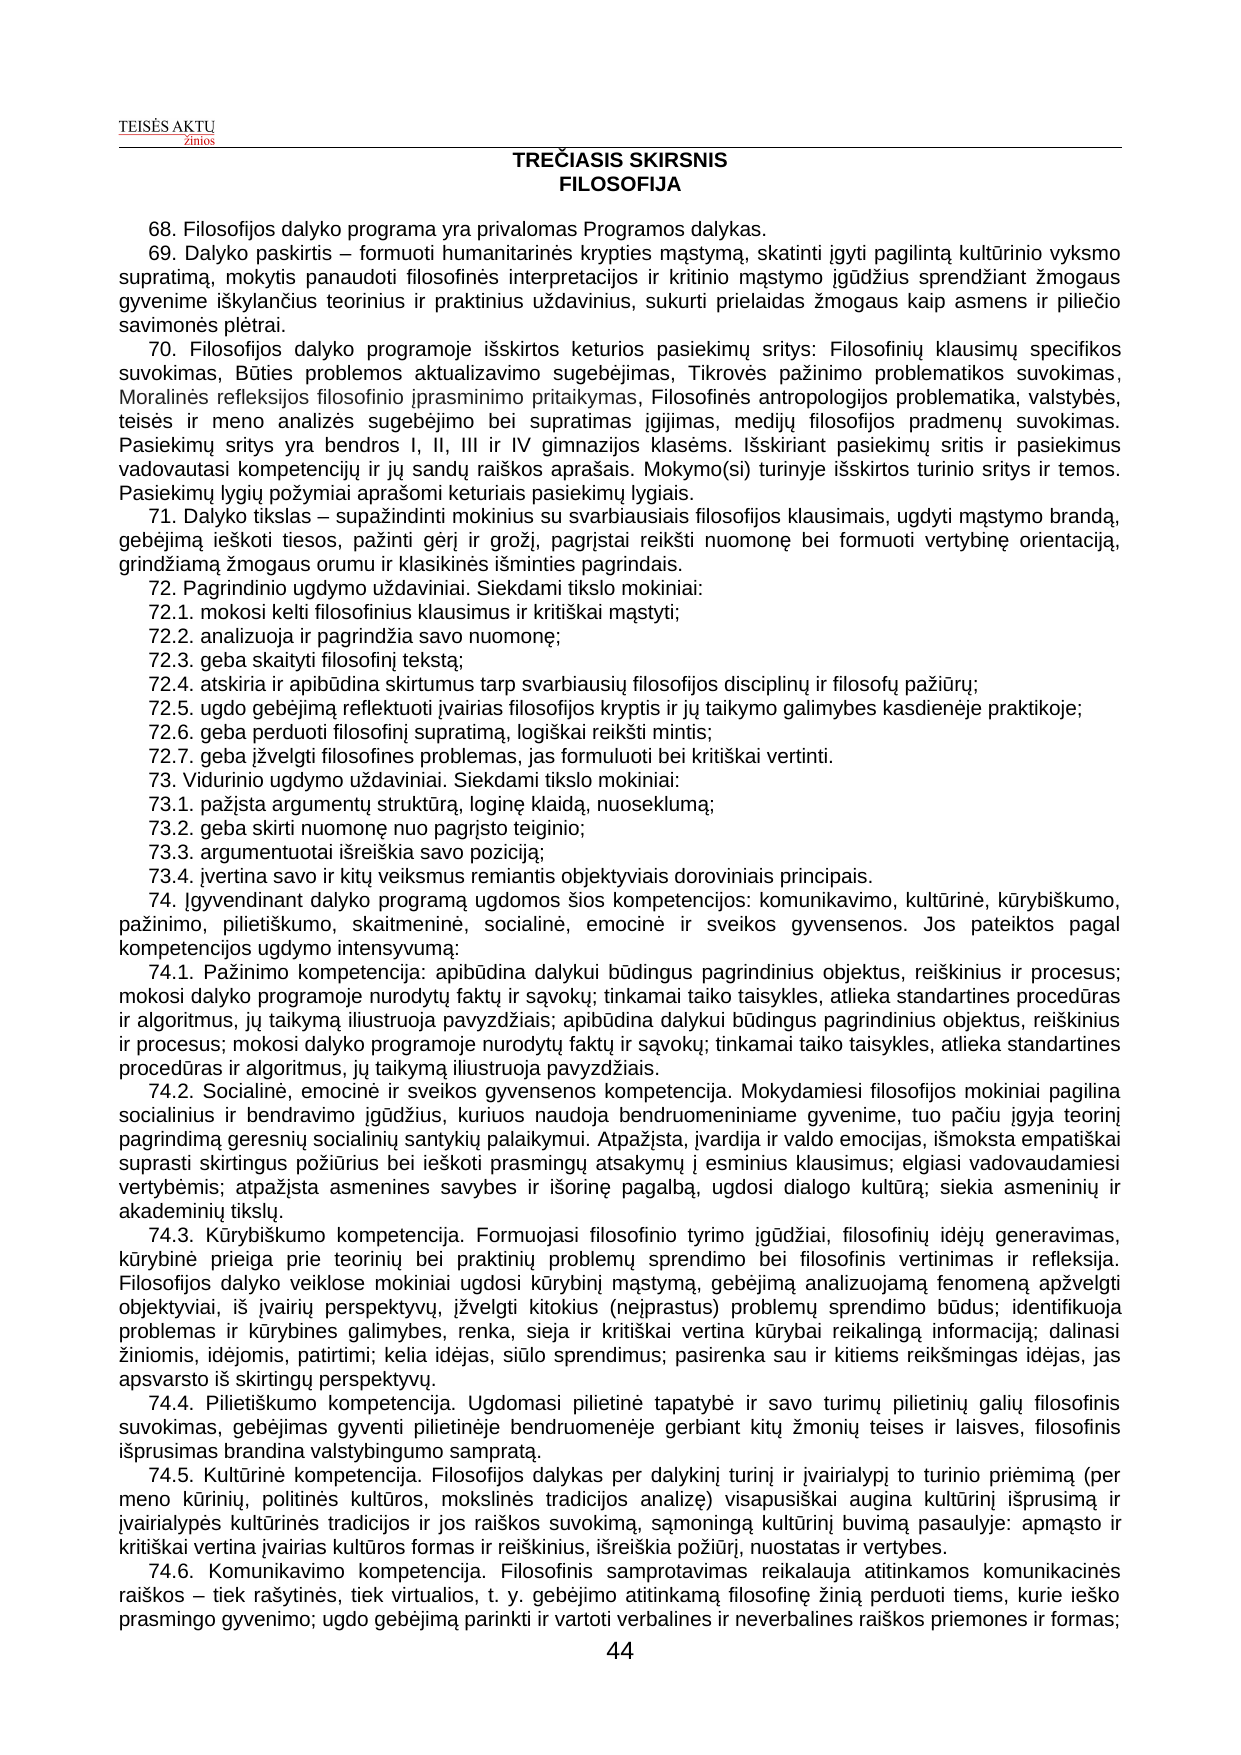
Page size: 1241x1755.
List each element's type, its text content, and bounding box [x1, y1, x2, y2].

text 73. Vidurinio ugdymo uždaviniai. Siekdami tikslo mokiniai: [118, 768, 1122, 792]
text 74.3. Kūrybiškumo kompetencija. Formuojasi filosofinio tyrimo įgūdžiai, filosofinių idėjų generavimas, kūrybinė prieiga prie teorinių bei praktinių problemų sprendimo bei filosofinis vertinimas ir refleksija. Filosofijos dalyko veiklose mokiniai ugdosi kūrybinį mąstymą, gebėjimą analizuojamą fenomeną apžvelgti objektyviai, iš įvairių perspektyvų, įžvelgti kitokius (neįprastus) problemų sprendimo būdus; identifikuoja problemas ir kūrybines galimybes, renka, sieja ir kritiškai vertina kūrybai reikalingą informaciją; dalinasi žiniomis, idėjomis, patirtimi; kelia idėjas, siūlo sprendimus; pasirenka sau ir kitiems reikšmingas idėjas, jas apsvarsto iš skirtingų perspektyvų. [118, 1223, 1122, 1391]
text 72. Pagrindinio ugdymo uždaviniai. Siekdami tikslo mokiniai: [118, 576, 1122, 600]
text 72.1. mokosi kelti filosofinius klausimus ir kritiškai mąstyti; [118, 600, 1122, 624]
text 71. Dalyko tikslas – supažindinti mokinius su svarbiausiais filosofijos klausimais, ugdyti mąstymo brandą, gebėjimą ieškoti tiesos, pažinti gėrį ir grožį, pagrįstai reikšti nuomonę bei formuoti vertybinę orientaciją, grindžiamą žmogaus orumu ir klasikinės išminties pagrindais. [118, 504, 1122, 576]
text 72.7. geba įžvelgti filosofines problemas, jas formuluoti bei kritiškai vertinti. [118, 744, 1122, 768]
text 72.5. ugdo gebėjimą reflektuoti įvairias filosofijos kryptis ir jų taikymo galimybes kasdienėje praktikoje; [118, 696, 1122, 720]
text 74. Įgyvendinant dalyko programą ugdomos šios kompetencijos: komunikavimo, kultūrinė, kūrybiškumo, pažinimo, pilietiškumo, skaitmeninė, socialinė, emocinė ir sveikos gyvensenos. Jos pateiktos pagal kompetencijos ugdymo intensyvumą: [118, 888, 1122, 959]
text 72.4. atskiria ir apibūdina skirtumus tarp svarbiausių filosofijos disciplinų ir filosofų pažiūrų; [118, 672, 1122, 696]
text 73.3. argumentuotai išreiškia savo poziciją; [118, 840, 1122, 864]
text TREČIASIS SKIRSNIS FILOSOFIJA [118, 148, 1122, 196]
text 68. Filosofijos dalyko programa yra privalomas Programos dalykas. [118, 217, 1122, 241]
text 72.3. geba skaityti filosofinį tekstą; [118, 648, 1122, 672]
text 74.6. Komunikavimo kompetencija. Filosofinis samprotavimas reikalauja atitinkamos komunikacinės raiškos – tiek rašytinės, tiek virtualios, t. y. gebėjimo atitinkamą filosofinę žinią perduoti tiems, kurie ieško prasmingo gyvenimo; ugdo gebėjimą parinkti ir vartoti verbalines ir neverbalines raiškos priemones ir formas; [118, 1558, 1122, 1630]
text 70. Filosofijos dalyko programoje išskirtos keturios pasiekimų sritys: Filosofinių klausimų specifikos suvokimas, Būties problemos aktualizavimo sugebėjimas, Tikrovės pažinimo problematikos suvokimas, Moralinės refleksijos filosofinio įprasminimo pritaikymas, Filosofinės antropologijos problematika, valstybės, teisės ir meno analizės sugebėjimo bei supratimas įgijimas, medijų filosofijos pradmenų suvokimas. Pasiekimų sritys yra bendros I, II, III ir IV gimnazijos klasėms. Išskiriant pasiekimų sritis ir pasiekimus vadovautasi kompetencijų ir jų sandų raiškos aprašais. Mokymo(si) turinyje išskirtos turinio sritys ir temos. Pasiekimų lygių požymiai aprašomi keturiais pasiekimų lygiais. [118, 337, 1122, 504]
text 72.6. geba perduoti filosofinį supratimą, logiškai reikšti mintis; [118, 720, 1122, 744]
text 74.4. Pilietiškumo kompetencija. Ugdomasi pilietinė tapatybė ir savo turimų pilietinių galių filosofinis suvokimas, gebėjimas gyventi pilietinėje bendruomenėje gerbiant kitų žmonių teises ir laisves, filosofinis išprusimas brandina valstybingumo sampratą. [118, 1391, 1122, 1463]
text 73.1. pažįsta argumentų struktūrą, loginę klaidą, nuoseklumą; [118, 792, 1122, 816]
text 73.2. geba skirti nuomonę nuo pagrįsto teiginio; [118, 816, 1122, 840]
text 74.5. Kultūrinė kompetencija. Filosofijos dalykas per dalykinį turinį ir įvairialypį to turinio priėmimą (per meno kūrinių, politinės kultūros, mokslinės tradicijos analizę) visapusiškai augina kultūrinį išprusimą ir įvairialypės kultūrinės tradicijos ir jos raiškos suvokimą, sąmoningą kultūrinį buvimą pasaulyje: apmąsto ir kritiškai vertina įvairias kultūros formas ir reiškinius, išreiškia požiūrį, nuostatas ir vertybes. [118, 1463, 1122, 1558]
text 74.1. Pažinimo kompetencija: apibūdina dalykui būdingus pagrindinius objektus, reiškinius ir procesus; mokosi dalyko programoje nurodytų faktų ir sąvokų; tinkamai taiko taisykles, atlieka standartines procedūras ir algoritmus, jų taikymą iliustruoja pavyzdžiais; apibūdina dalykui būdingus pagrindinius objektus, reiškinius ir procesus; mokosi dalyko programoje nurodytų faktų ir sąvokų; tinkamai taiko taisykles, atlieka standartines procedūras ir algoritmus, jų taikymą iliustruoja pavyzdžiais. [118, 959, 1122, 1079]
text 73.4. įvertina savo ir kitų veiksmus remiantis objektyviais doroviniais principais. [118, 864, 1122, 888]
text 69. Dalyko paskirtis – formuoti humanitarinės krypties mąstymą, skatinti įgyti pagilintą kultūrinio vyksmo supratimą, mokytis panaudoti filosofinės interpretacijos ir kritinio mąstymo įgūdžius sprendžiant žmogaus gyvenime iškylančius teorinius ir praktinius uždavinius, sukurti prielaidas žmogaus kaip asmens ir piliečio savimonės plėtrai. [118, 241, 1122, 337]
text 74.2. Socialinė, emocinė ir sveikos gyvensenos kompetencija. Mokydamiesi filosofijos mokiniai pagilina socialinius ir bendravimo įgūdžius, kuriuos naudoja bendruomeniniame gyvenime, tuo pačiu įgyja teorinį pagrindimą geresnių socialinių santykių palaikymui. Atpažįsta, įvardija ir valdo emocijas, išmoksta empatiškai suprasti skirtingus požiūrius bei ieškoti prasmingų atsakymų į esminius klausimus; elgiasi vadovaudamiesi vertybėmis; atpažįsta asmenines savybes ir išorinę pagalbą, ugdosi dialogo kultūrą; siekia asmeninių ir akademinių tikslų. [118, 1079, 1122, 1223]
text 72.2. analizuoja ir pagrindžia savo nuomonę; [118, 624, 1122, 648]
